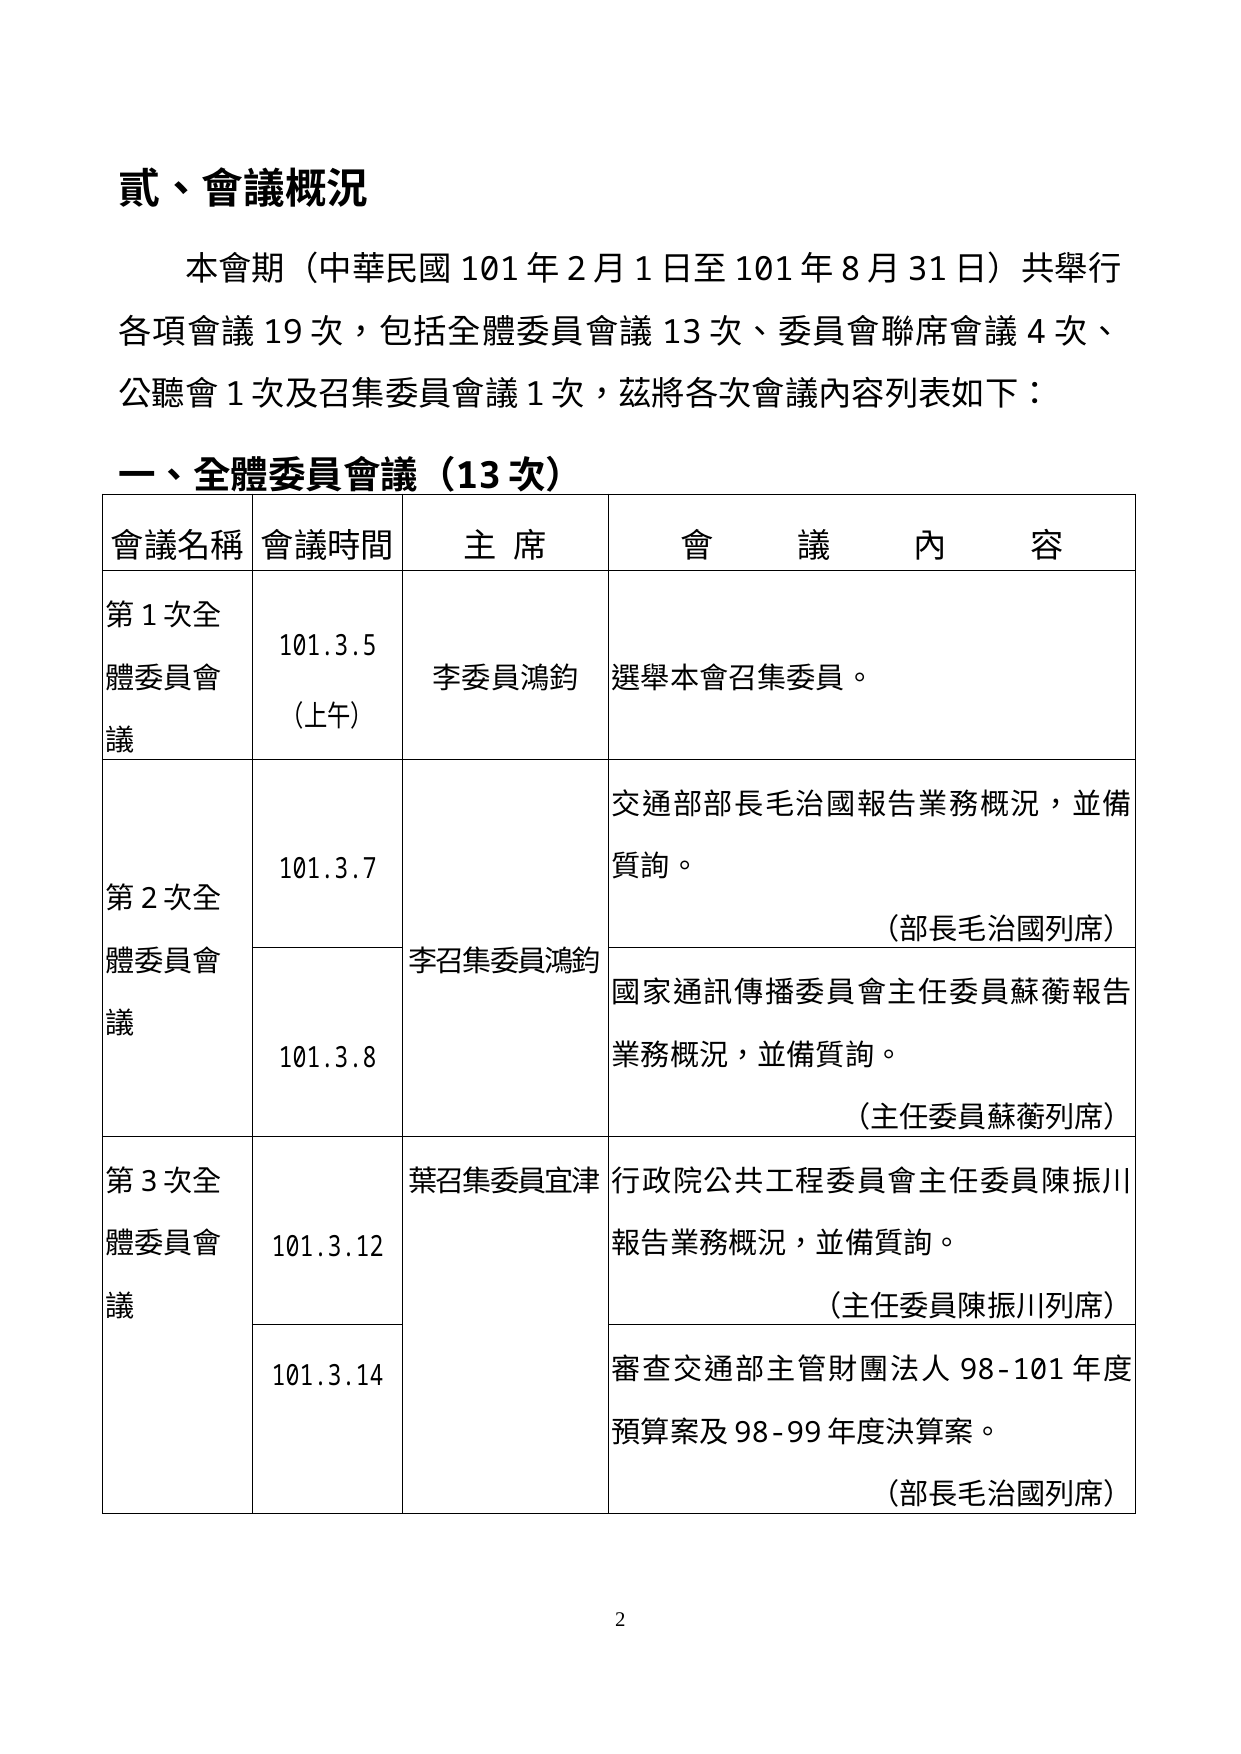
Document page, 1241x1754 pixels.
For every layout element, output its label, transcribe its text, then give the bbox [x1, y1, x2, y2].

table_header 會 議 內 容 [609, 495, 1135, 570]
table_cell 第3次全體委員會議 [103, 1137, 252, 1513]
table_cell 101.3.14 [253, 1325, 402, 1513]
table_header 會議名稱 [103, 495, 252, 570]
table_cell 國家通訊傳播委員會主任委員蘇蘅報告業務概況，並備質詢。 （主任委員蘇蘅列席） [609, 948, 1135, 1136]
table_cell 審查交通部主管財團法人98-101年度預算案及98-99年度決算案。 （部長毛治國列席） [609, 1325, 1135, 1513]
table_cell 101.3.8 [253, 948, 402, 1136]
table_cell 李委員鴻鈞 [403, 571, 608, 759]
table_header 主 席 [403, 495, 608, 570]
text 本會期（中華民國101年2月1日至101年8月31日）共舉行各項會議19次，包括全體委員會議13次、委員會聯席會議4次、公聽會1次及召集委員會議1次，茲將各次會議內容列表如下： [118, 225, 1122, 412]
text 一、全體委員會議（13次） [118, 431, 1122, 493]
table_cell 選舉本會召集委員。 [609, 571, 1135, 759]
table_cell 101.3.5 （上午） [253, 571, 402, 759]
table_cell 101.3.12 [253, 1137, 402, 1324]
table_cell 101.3.7 [253, 760, 402, 947]
text 貳、會議概況 [118, 143, 1122, 206]
table_cell 李召集委員鴻鈞 [403, 760, 608, 1136]
table_cell 第2次全體委員會議 [103, 760, 252, 1136]
table_header 會議時間 [253, 495, 402, 570]
table_cell 交通部部長毛治國報告業務概況，並備質詢。 （部長毛治國列席） [609, 760, 1135, 947]
table_cell 第1次全體委員會議 [103, 571, 252, 759]
table_cell 葉召集委員宜津 [403, 1137, 608, 1513]
table_cell 行政院公共工程委員會主任委員陳振川報告業務概況，並備質詢。 （主任委員陳振川列席） [609, 1137, 1135, 1324]
